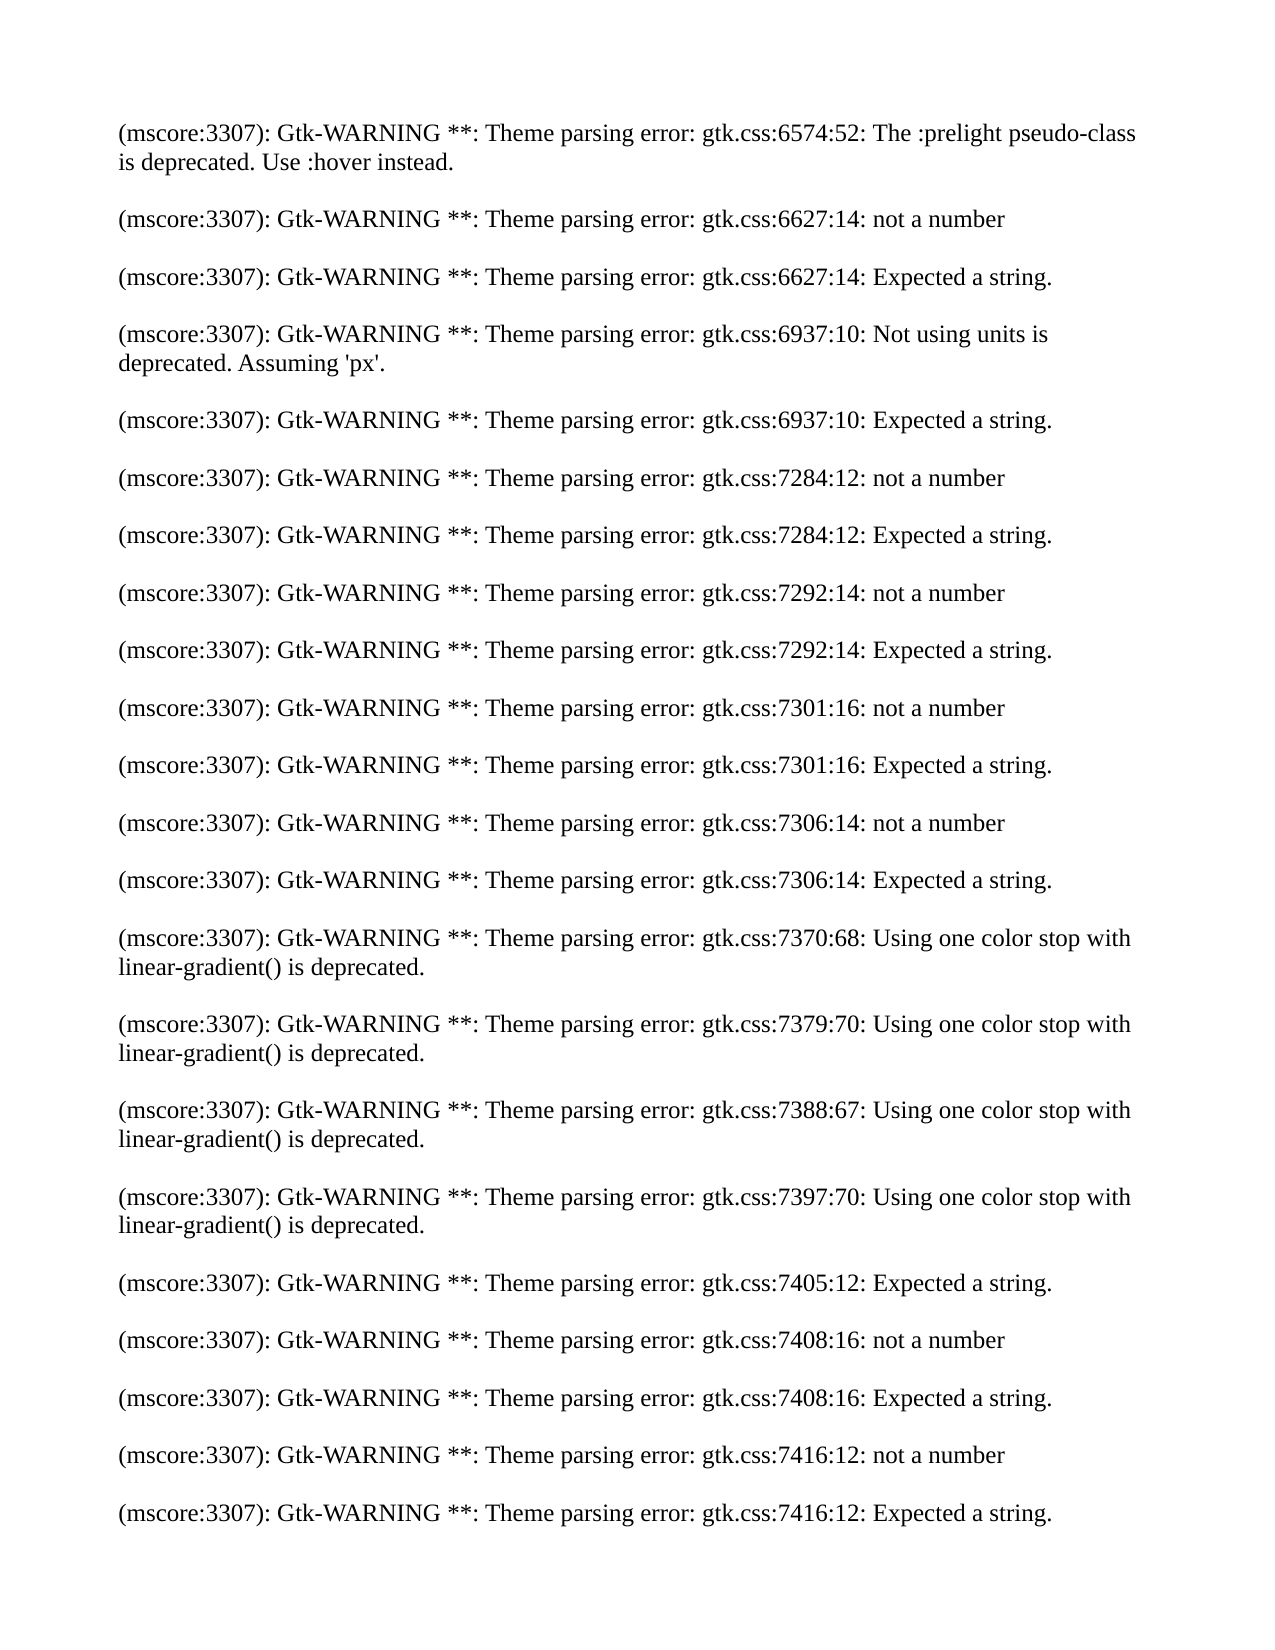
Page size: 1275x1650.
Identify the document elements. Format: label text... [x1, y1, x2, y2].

text (mscore:3307): Gtk-WARNING **: Theme parsing error: gtk.css:7292:14: Expected a string. [118, 636, 1157, 664]
text (mscore:3307): Gtk-WARNING **: Theme parsing error: gtk.css:7416:12: Expected a string. [118, 1498, 1157, 1527]
text (mscore:3307): Gtk-WARNING **: Theme parsing error: gtk.css:6937:10: Expected a string. [118, 406, 1157, 434]
text (mscore:3307): Gtk-WARNING **: Theme parsing error: gtk.css:7306:14: not a number [118, 808, 1157, 837]
text (mscore:3307): Gtk-WARNING **: Theme parsing error: gtk.css:7284:12: Expected a string. [118, 521, 1157, 549]
text (mscore:3307): Gtk-WARNING **: Theme parsing error: gtk.css:7397:70: Using one color stop with linear-gradient() is deprecated. [118, 1182, 1157, 1239]
text (mscore:3307): Gtk-WARNING **: Theme parsing error: gtk.css:7416:12: not a number [118, 1441, 1157, 1469]
text (mscore:3307): Gtk-WARNING **: Theme parsing error: gtk.css:7408:16: not a number [118, 1326, 1157, 1354]
text (mscore:3307): Gtk-WARNING **: Theme parsing error: gtk.css:6627:14: Expected a string. [118, 262, 1157, 291]
text (mscore:3307): Gtk-WARNING **: Theme parsing error: gtk.css:7284:12: not a number [118, 463, 1157, 492]
text (mscore:3307): Gtk-WARNING **: Theme parsing error: gtk.css:7292:14: not a number [118, 578, 1157, 607]
text (mscore:3307): Gtk-WARNING **: Theme parsing error: gtk.css:7306:14: Expected a string. [118, 866, 1157, 894]
text (mscore:3307): Gtk-WARNING **: Theme parsing error: gtk.css:6937:10: Not using units is deprecated. Assuming 'px'. [118, 319, 1157, 377]
text (mscore:3307): Gtk-WARNING **: Theme parsing error: gtk.css:7405:12: Expected a string. [118, 1268, 1157, 1297]
text (mscore:3307): Gtk-WARNING **: Theme parsing error: gtk.css:7408:16: Expected a string. [118, 1383, 1157, 1412]
text (mscore:3307): Gtk-WARNING **: Theme parsing error: gtk.css:7301:16: not a number [118, 693, 1157, 722]
text (mscore:3307): Gtk-WARNING **: Theme parsing error: gtk.css:7379:70: Using one color stop with linear-gradient() is deprecated. [118, 1009, 1157, 1067]
text (mscore:3307): Gtk-WARNING **: Theme parsing error: gtk.css:6627:14: not a number [118, 204, 1157, 233]
text (mscore:3307): Gtk-WARNING **: Theme parsing error: gtk.css:7301:16: Expected a string. [118, 751, 1157, 779]
text (mscore:3307): Gtk-WARNING **: Theme parsing error: gtk.css:7388:67: Using one color stop with linear-gradient() is deprecated. [118, 1096, 1157, 1153]
text (mscore:3307): Gtk-WARNING **: Theme parsing error: gtk.css:7370:68: Using one color stop with linear-gradient() is deprecated. [118, 923, 1157, 981]
text (mscore:3307): Gtk-WARNING **: Theme parsing error: gtk.css:6574:52: The :prelight pseudo-class is deprecated. Use :hover instead. [118, 118, 1157, 176]
